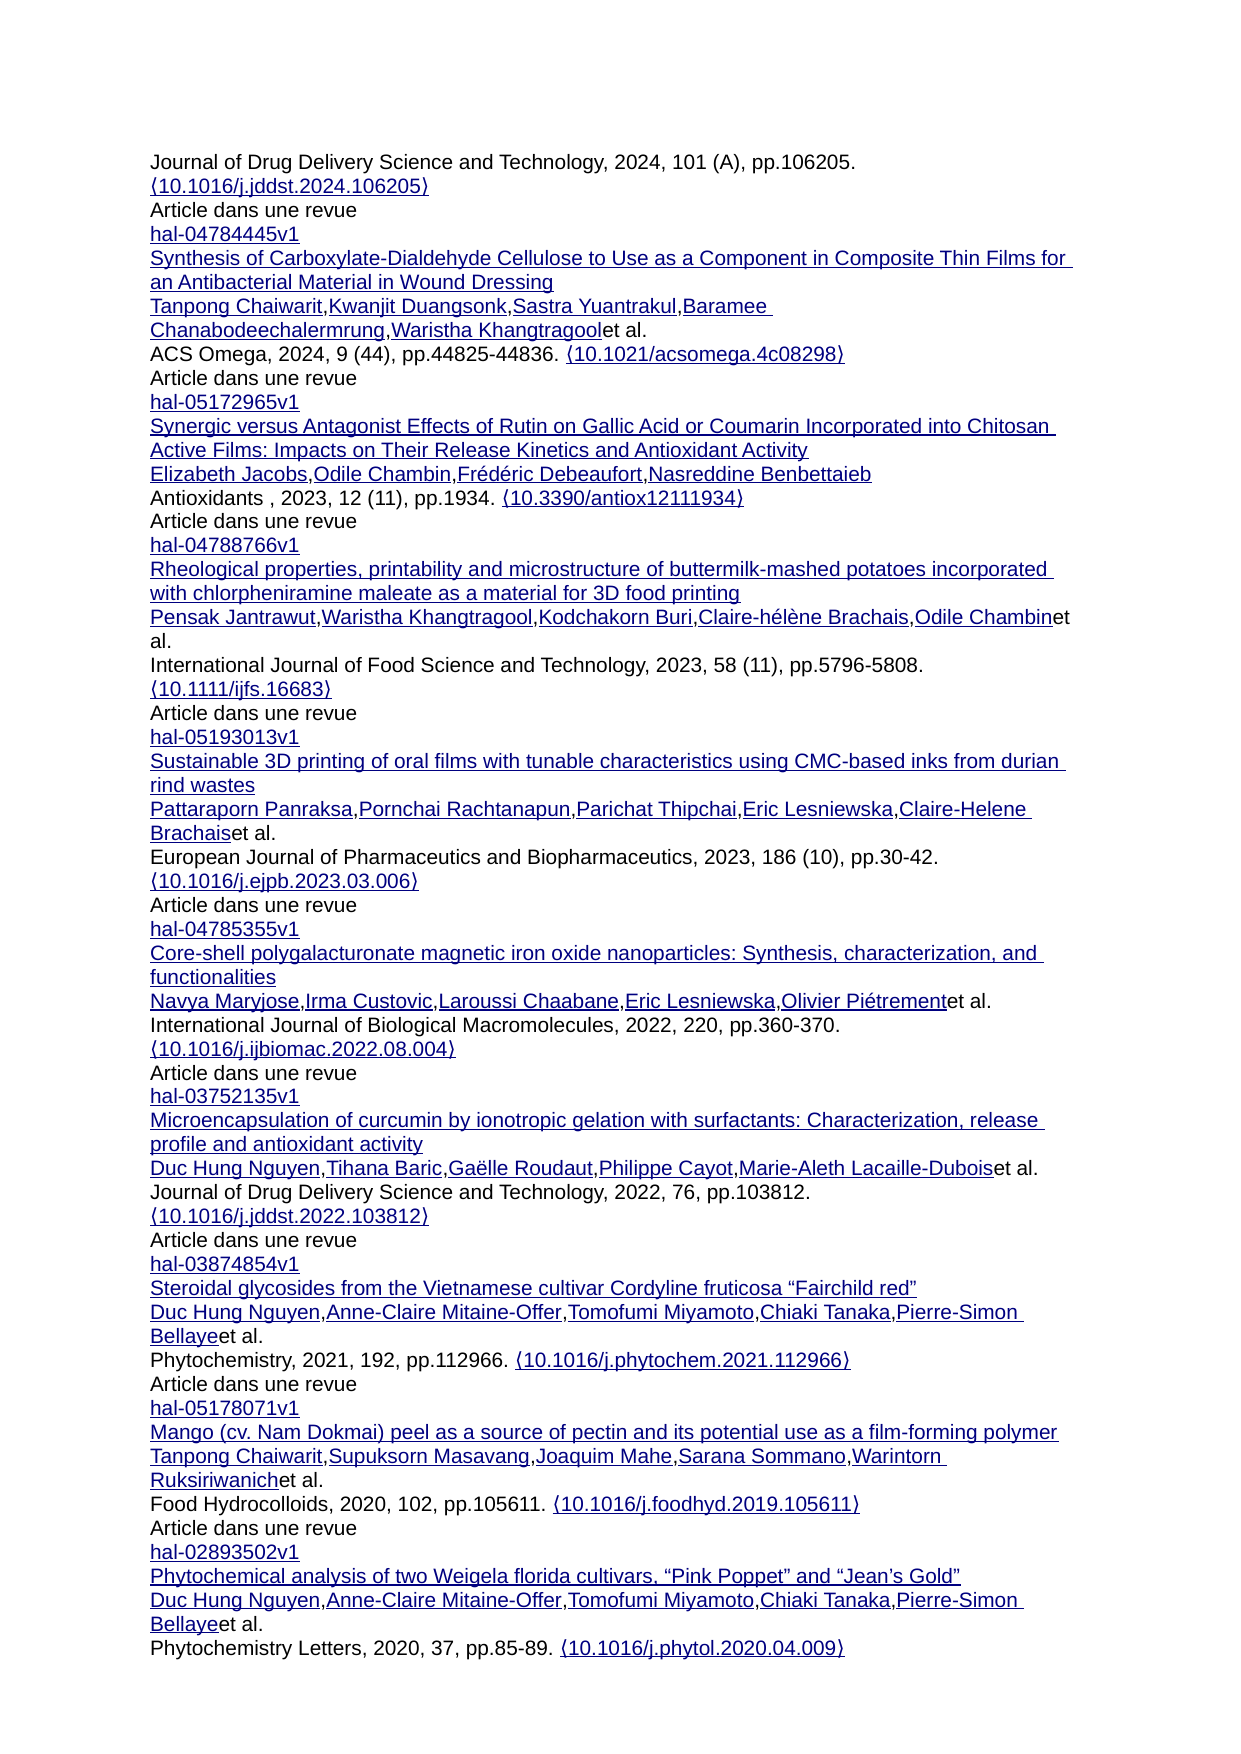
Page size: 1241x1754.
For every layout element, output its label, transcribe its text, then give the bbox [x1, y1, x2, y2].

table_cell Core-shell polygalacturonate magnetic iron oxide nanoparticles: Synthesis, characterization, and functionalities Navya Maryjose,Irma Custovic,Laroussi Chaabane,Eric Lesniewska,Olivier Piétrementet al. International Journal of Biological Macromolecules, 2022, 220, pp.360-370. ⟨10.1016/j.ijbiomac.2022.08.004⟩ Article dans une revue hal-03752135v1 [150, 941, 1090, 1108]
table_cell Phytochemical analysis of two Weigela florida cultivars, “Pink Poppet” and “Jean’s Gold” Duc Hung Nguyen,Anne-Claire Mitaine-Offer,Tomofumi Miyamoto,Chiaki Tanaka,Pierre-Simon Bellayeet al. Phytochemistry Letters, 2020, 37, pp.85-89. ⟨10.1016/j.phytol.2020.04.009⟩ [150, 1564, 1090, 1659]
table_cell Microencapsulation of curcumin by ionotropic gelation with surfactants: Characterization, release profile and antioxidant activity Duc Hung Nguyen,Tihana Baric,Gaëlle Roudaut,Philippe Cayot,Marie-Aleth Lacaille-Duboiset al. Journal of Drug Delivery Science and Technology, 2022, 76, pp.103812. ⟨10.1016/j.jddst.2022.103812⟩ Article dans une revue hal-03874854v1 [150, 1108, 1090, 1276]
table_cell Sustainable 3D printing of oral films with tunable characteristics using CMC-based inks from durian rind wastes Pattaraporn Panraksa,Pornchai Rachtanapun,Parichat Thipchai,Eric Lesniewska,Claire-Helene Brachaiset al. European Journal of Pharmaceutics and Biopharmaceutics, 2023, 186 (10), pp.30-42. ⟨10.1016/j.ejpb.2023.03.006⟩ Article dans une revue hal-04785355v1 [150, 749, 1090, 941]
table_cell Synergic versus Antagonist Effects of Rutin on Gallic Acid or Coumarin Incorporated into Chitosan Active Films: Impacts on Their Release Kinetics and Antioxidant Activity Elizabeth Jacobs,Odile Chambin,Frédéric Debeaufort,Nasreddine Benbettaieb Antioxidants , 2023, 12 (11), pp.1934. ⟨10.3390/antiox12111934⟩ Article dans une revue hal-04788766v1 [150, 414, 1090, 557]
table_cell Rheological properties, printability and microstructure of buttermilk‐mashed potatoes incorporated with chlorpheniramine maleate as a material for 3D food printing Pensak Jantrawut,Waristha Khangtragool,Kodchakorn Buri,Claire‐hélène Brachais,Odile Chambinet al. International Journal of Food Science and Technology, 2023, 58 (11), pp.5796-5808. ⟨10.1111/ijfs.16683⟩ Article dans une revue hal-05193013v1 [150, 557, 1090, 749]
table_cell Mango (cv. Nam Dokmai) peel as a source of pectin and its potential use as a film-forming polymer Tanpong Chaiwarit,Supuksorn Masavang,Joaquim Mahe,Sarana Sommano,Warintorn Ruksiriwanichet al. Food Hydrocolloids, 2020, 102, pp.105611. ⟨10.1016/j.foodhyd.2019.105611⟩ Article dans une revue hal-02893502v1 [150, 1420, 1090, 1563]
table_cell Journal of Drug Delivery Science and Technology, 2024, 101 (A), pp.106205. ⟨10.1016/j.jddst.2024.106205⟩ Article dans une revue hal-04784445v1 [150, 150, 1090, 246]
table_cell Synthesis of Carboxylate-Dialdehyde Cellulose to Use as a Component in Composite Thin Films for an Antibacterial Material in Wound Dressing Tanpong Chaiwarit,Kwanjit Duangsonk,Sastra Yuantrakul,Baramee Chanabodeechalermrung,Waristha Khangtragoolet al. ACS Omega, 2024, 9 (44), pp.44825-44836. ⟨10.1021/acsomega.4c08298⟩ Article dans une revue hal-05172965v1 [150, 246, 1090, 413]
table_cell Steroidal glycosides from the Vietnamese cultivar Cordyline fruticosa “Fairchild red” Duc Hung Nguyen,Anne-Claire Mitaine-Offer,Tomofumi Miyamoto,Chiaki Tanaka,Pierre-Simon Bellayeet al. Phytochemistry, 2021, 192, pp.112966. ⟨10.1016/j.phytochem.2021.112966⟩ Article dans une revue hal-05178071v1 [150, 1276, 1090, 1420]
